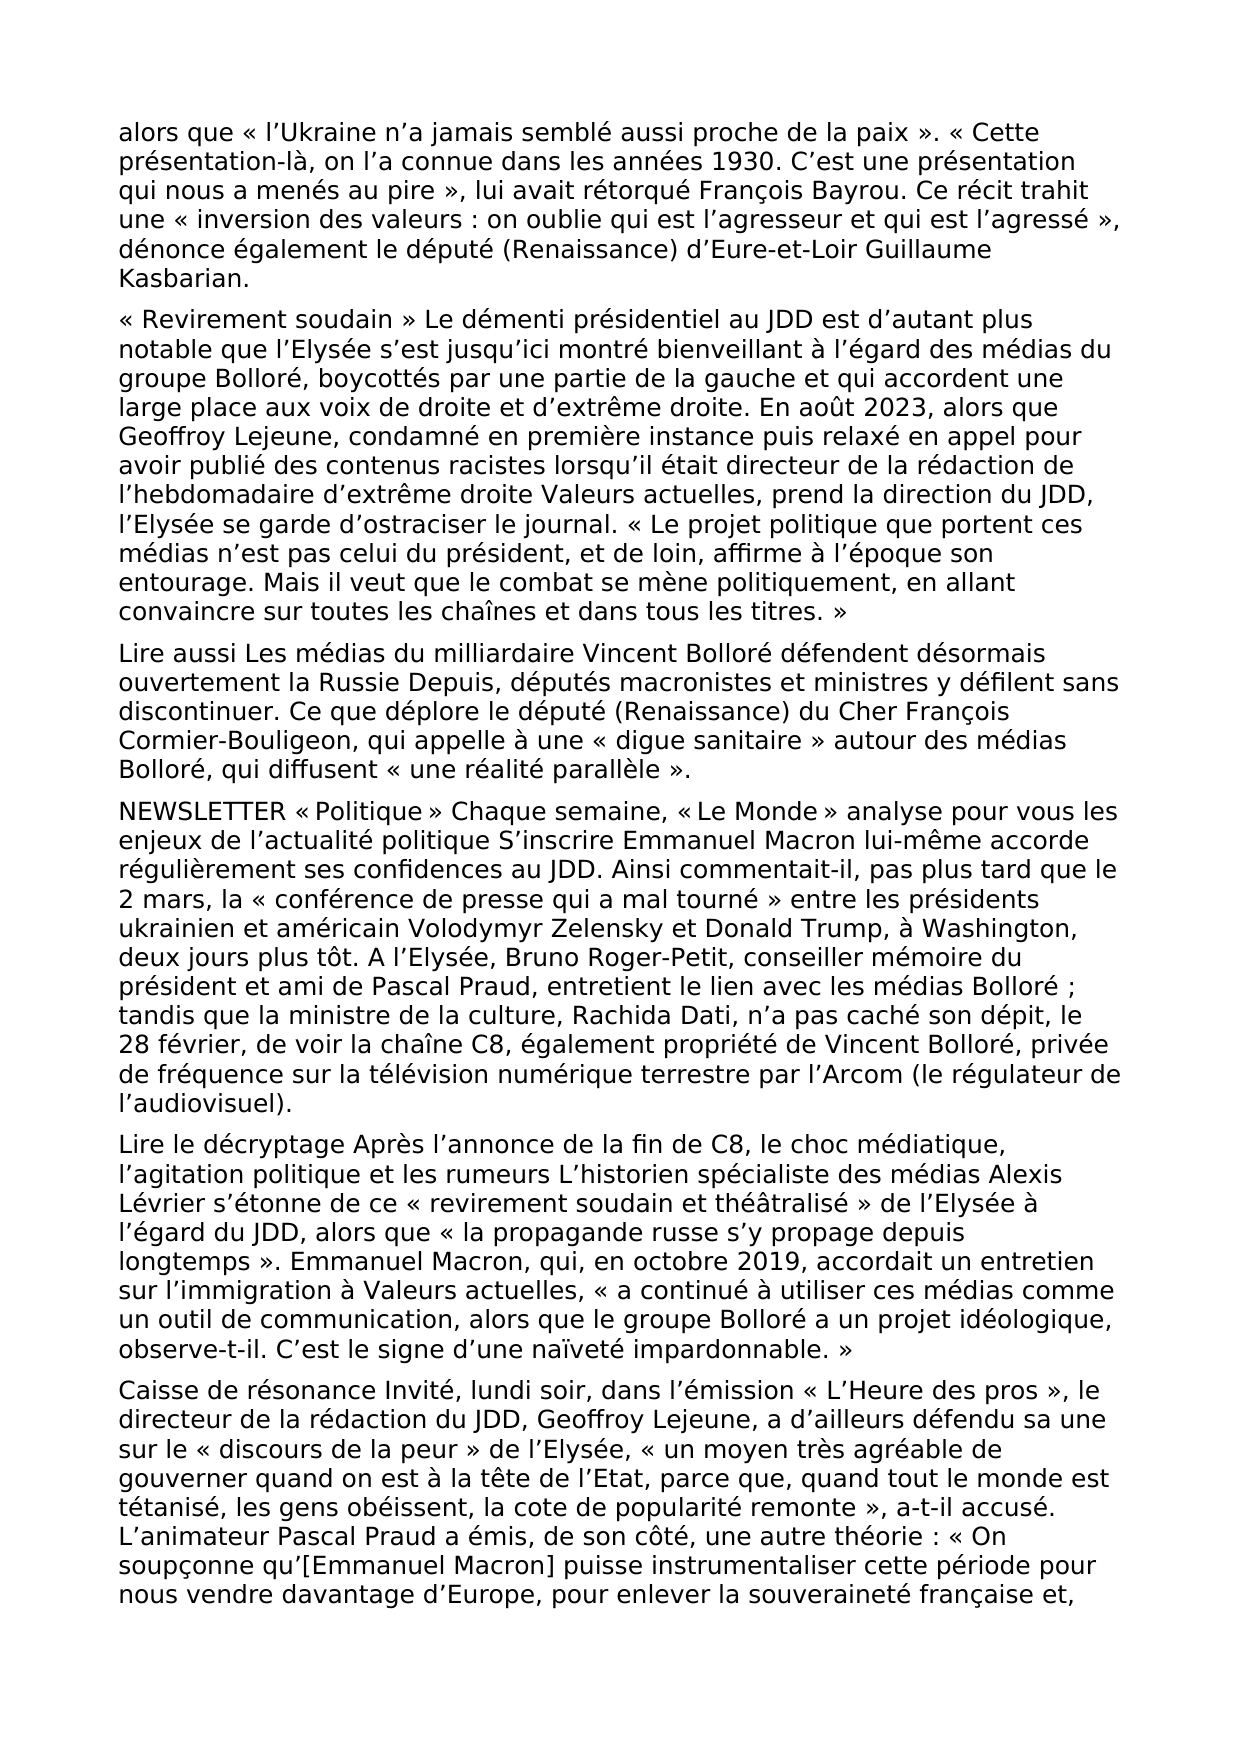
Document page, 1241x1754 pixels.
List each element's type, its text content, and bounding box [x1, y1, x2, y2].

text Lire le décryptage Après l’annonce de la fin de C8, le choc médiatique, l’agitation politique et les rumeurs L’historien spécialiste des médias Alexis Lévrier s’étonne de ce « revirement soudain et théâtralisé » de l’Elysée à l’égard du JDD, alors que « la propagande russe s’y propage depuis longtemps ». Emmanuel Macron, qui, en octobre 2019, accordait un entretien sur l’immigration à Valeurs actuelles, « a continué à utiliser ces médias comme un outil de communication, alors que le groupe Bolloré a un projet idéologique, observe-t-il. C’est le signe d’une naïveté impardonnable. » [118, 1131, 1122, 1364]
text Lire aussi Les médias du milliardaire Vincent Bolloré défendent désormais ouvertement la Russie Depuis, députés macronistes et ministres y défilent sans discontinuer. Ce que déplore le député (Renaissance) du Cher François Cormier-Bouligeon, qui appelle à une « digue sanitaire » autour des médias Bolloré, qui diffusent « une réalité parallèle ». [118, 639, 1122, 785]
text NEWSLETTER « Politique » Chaque semaine, « Le Monde » analyse pour vous les enjeux de l’actualité politique S’inscrire Emmanuel Macron lui-même accorde régulièrement ses confidences au JDD. Ainsi commentait-il, pas plus tard que le 2 mars, la « conférence de presse qui a mal tourné » entre les présidents ukrainien et américain Volodymyr Zelensky et Donald Trump, à Washington, deux jours plus tôt. A l’Elysée, Bruno Roger-Petit, conseiller mémoire du président et ami de Pascal Praud, entretient le lien avec les médias Bolloré ; tandis que la ministre de la culture, Rachida Dati, n’a pas caché son dépit, le 28 février, de voir la chaîne C8, également propriété de Vincent Bolloré, privée de fréquence sur la télévision numérique terrestre par l’Arcom (le régulateur de l’audiovisuel). [118, 797, 1122, 1118]
text « Revirement soudain » Le démenti présidentiel au JDD est d’autant plus notable que l’Elysée s’est jusqu’ici montré bienveillant à l’égard des médias du groupe Bolloré, boycottés par une partie de la gauche et qui accordent une large place aux voix de droite et d’extrême droite. En août 2023, alors que Geoffroy Lejeune, condamné en première instance puis relaxé en appel pour avoir publié des contenus racistes lorsqu’il était directeur de la rédaction de l’hebdomadaire d’extrême droite Valeurs actuelles, prend la direction du JDD, l’Elysée se garde d’ostraciser le journal. « Le projet politique que portent ces médias n’est pas celui du président, et de loin, affirme à l’époque son entourage. Mais il veut que le combat se mène politiquement, en allant convaincre sur toutes les chaînes et dans tous les titres. » [118, 306, 1122, 626]
text Caisse de résonance Invité, lundi soir, dans l’émission « L’Heure des pros », le directeur de la rédaction du JDD, Geoffroy Lejeune, a d’ailleurs défendu sa une sur le « discours de la peur » de l’Elysée, « un moyen très agréable de gouverner quand on est à la tête de l’Etat, parce que, quand tout le monde est tétanisé, les gens obéissent, la cote de popularité remonte », a-t-il accusé. L’animateur Pascal Praud a émis, de son côté, une autre théorie : « On soupçonne qu’[Emmanuel Macron] puisse instrumentaliser cette période pour nous vendre davantage d’Europe, pour enlever la souveraineté française et, [118, 1376, 1122, 1610]
text alors que « l’Ukraine n’a jamais semblé aussi proche de la paix ». « Cette présentation-là, on l’a connue dans les années 1930. C’est une présentation qui nous a menés au pire », lui avait rétorqué François Bayrou. Ce récit trahit une « inversion des valeurs : on oublie qui est l’agresseur et qui est l’agressé », dénonce également le député (Renaissance) d’Eure-et-Loir Guillaume Kasbarian. [118, 118, 1122, 293]
